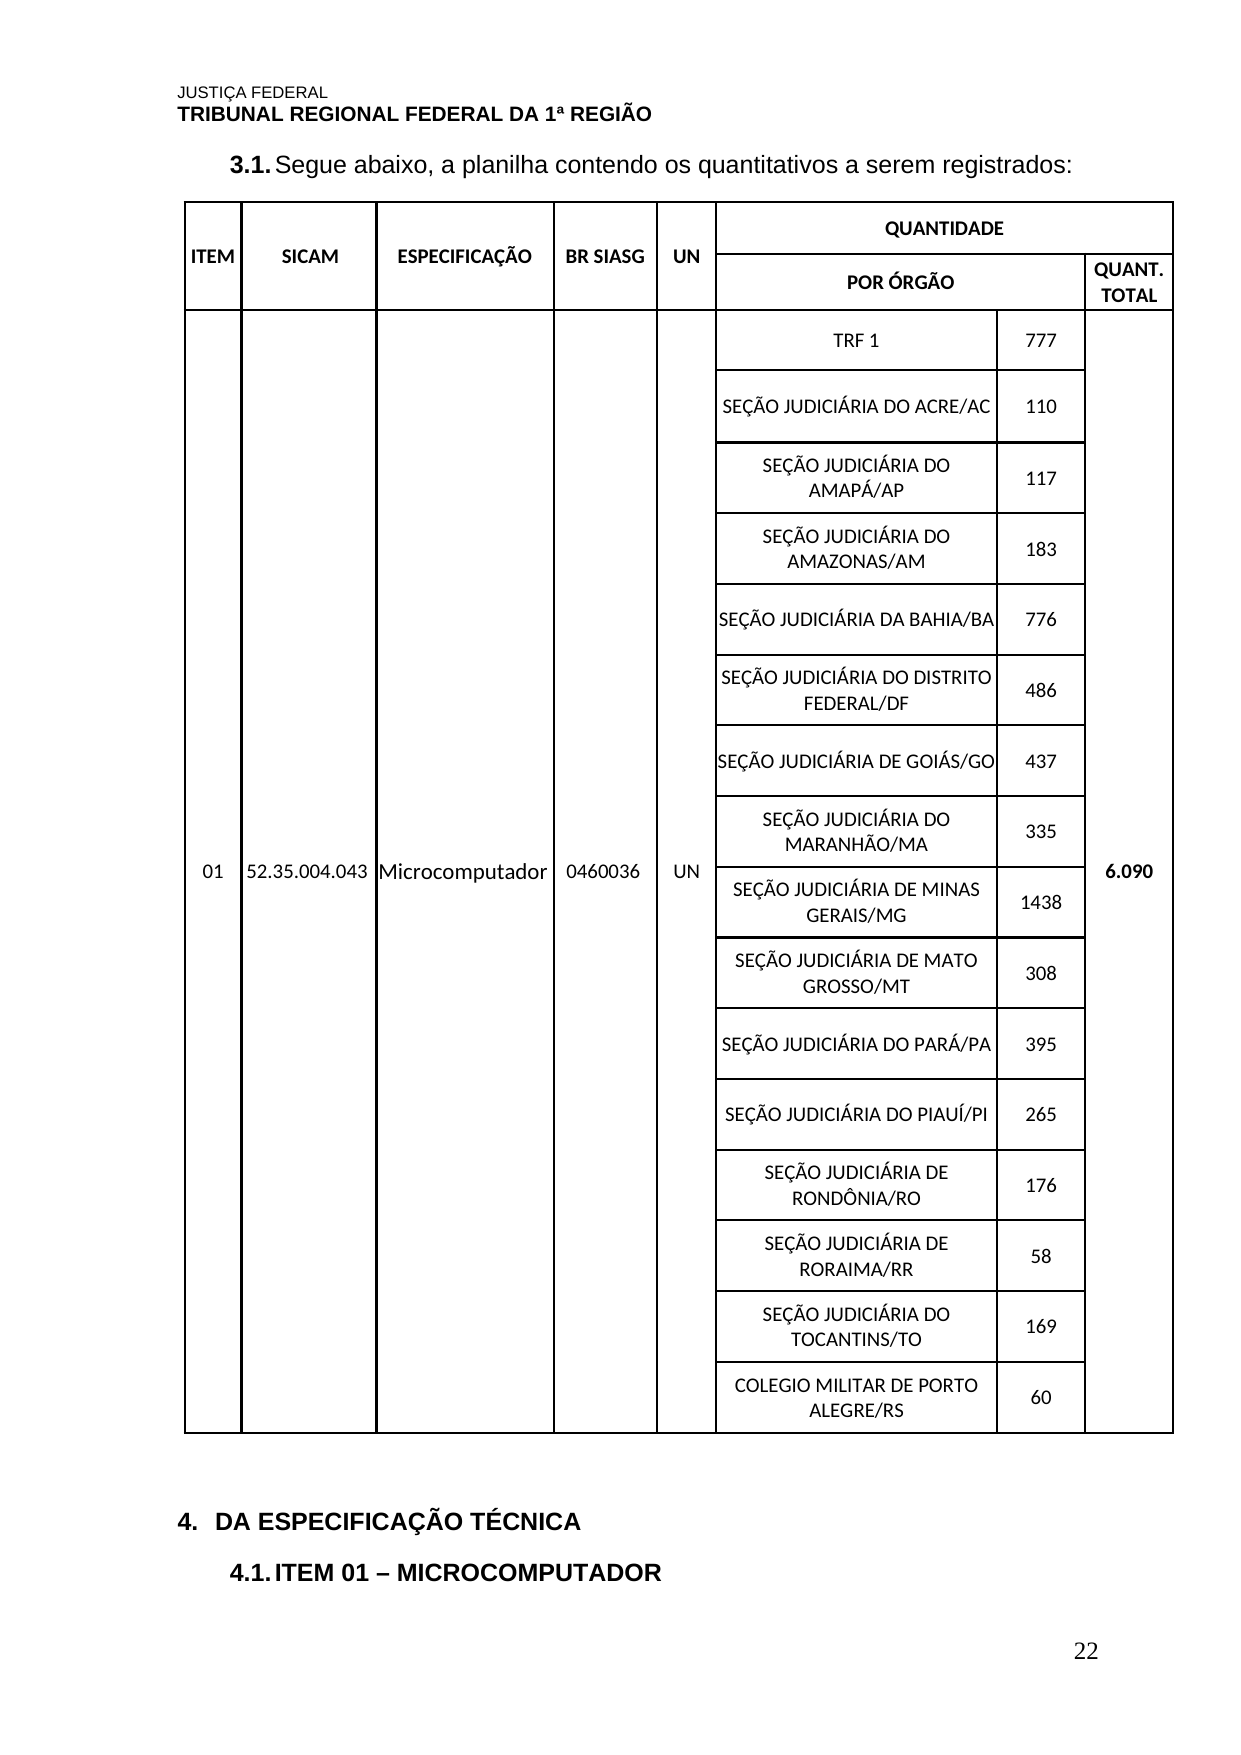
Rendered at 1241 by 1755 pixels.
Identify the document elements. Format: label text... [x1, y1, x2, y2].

table_header BR SIASG [555, 203, 656, 309]
table_cell SEÇÃO JUDICIÁRIA DO TOCANTINS/TO [717, 1292, 996, 1361]
table_cell COLEGIO MILITAR DE PORTO ALEGRE/RS [717, 1363, 996, 1432]
table_cell SEÇÃO JUDICIÁRIA DO MARANHÃO/MA [985, 797, 996, 866]
table_cell 395 [998, 1009, 1084, 1078]
table_cell UN [658, 311, 715, 578]
table_cell 777 [998, 311, 1084, 369]
table_cell 58 [998, 1221, 1084, 1290]
table_cell 335 [998, 797, 1084, 866]
table_cell 0460036 [555, 311, 656, 578]
table_header UN [658, 203, 715, 309]
table_cell SEÇÃO JUDICIÁRIA DE RONDÔNIA/RO [985, 1151, 996, 1219]
table_cell 486 [998, 656, 1084, 724]
list ITEM 01 – MICROCOMPUTADOR [192, 1558, 1098, 1587]
table_cell 776 [998, 585, 1084, 653]
table_cell SEÇÃO JUDICIÁRIA DE MINAS GERAIS/MG [985, 868, 996, 936]
table_cell SEÇÃO JUDICIÁRIA DO PARÁ/PA [985, 1009, 996, 1078]
table_cell SEÇÃO JUDICIÁRIA DA BAHIA/BA [985, 585, 996, 653]
table_cell SEÇÃO JUDICIÁRIA DE MATO GROSSO/MT [985, 939, 996, 1007]
table_cell 01 [186, 311, 240, 1432]
table_cell 169 [998, 1292, 1084, 1361]
table_cell 183 [998, 514, 1084, 583]
table_cell UN [658, 1355, 715, 1432]
table_cell 437 [998, 726, 1084, 795]
table_cell 117 [998, 444, 1084, 512]
table_cell 52.35.004.043 [243, 311, 375, 1432]
table_header ESPECIFICAÇÃO [378, 203, 553, 309]
table_cell POR ÓRGÃO [717, 255, 1084, 309]
table_header QUANTIDADE [717, 203, 1172, 252]
table_cell 60 [998, 1363, 1084, 1432]
table_cell 110 [998, 371, 1084, 441]
table_cell SEÇÃO JUDICIÁRIA DE GOIÁS/GO [985, 726, 996, 795]
table_cell 265 [998, 1080, 1084, 1149]
table_cell QUANT. TOTAL [1086, 255, 1172, 309]
table_header ITEM [186, 203, 240, 309]
table_cell 0460036 [555, 1355, 656, 1432]
table_header SICAM [243, 203, 375, 309]
list DA ESPECIFICAÇÃO TÉCNICA [177, 1507, 1098, 1536]
table_cell 1438 [998, 868, 1084, 936]
table_cell SEÇÃO JUDICIÁRIA DO AMAZONAS/AM [717, 514, 996, 583]
table_cell 176 [998, 1151, 1084, 1219]
table_cell 308 [998, 939, 1084, 1007]
table_cell TRF 1 [717, 311, 996, 369]
table_cell SEÇÃO JUDICIÁRIA DO ACRE/AC [717, 371, 996, 441]
table_cell Microcomputador [378, 1355, 553, 1432]
table_cell SEÇÃO JUDICIÁRIA DO PIAUÍ/PI [985, 1080, 996, 1149]
list Segue abaixo, a planilha contendo os quantitativos a serem registrados: [192, 150, 1098, 178]
table_cell Microcomputador [378, 311, 553, 578]
table_cell 6.090 [1086, 311, 1172, 1432]
table_cell SEÇÃO JUDICIÁRIA DO AMAPÁ/AP [717, 444, 996, 512]
table_cell SEÇÃO JUDICIÁRIA DE RORAIMA/RR [985, 1221, 996, 1290]
